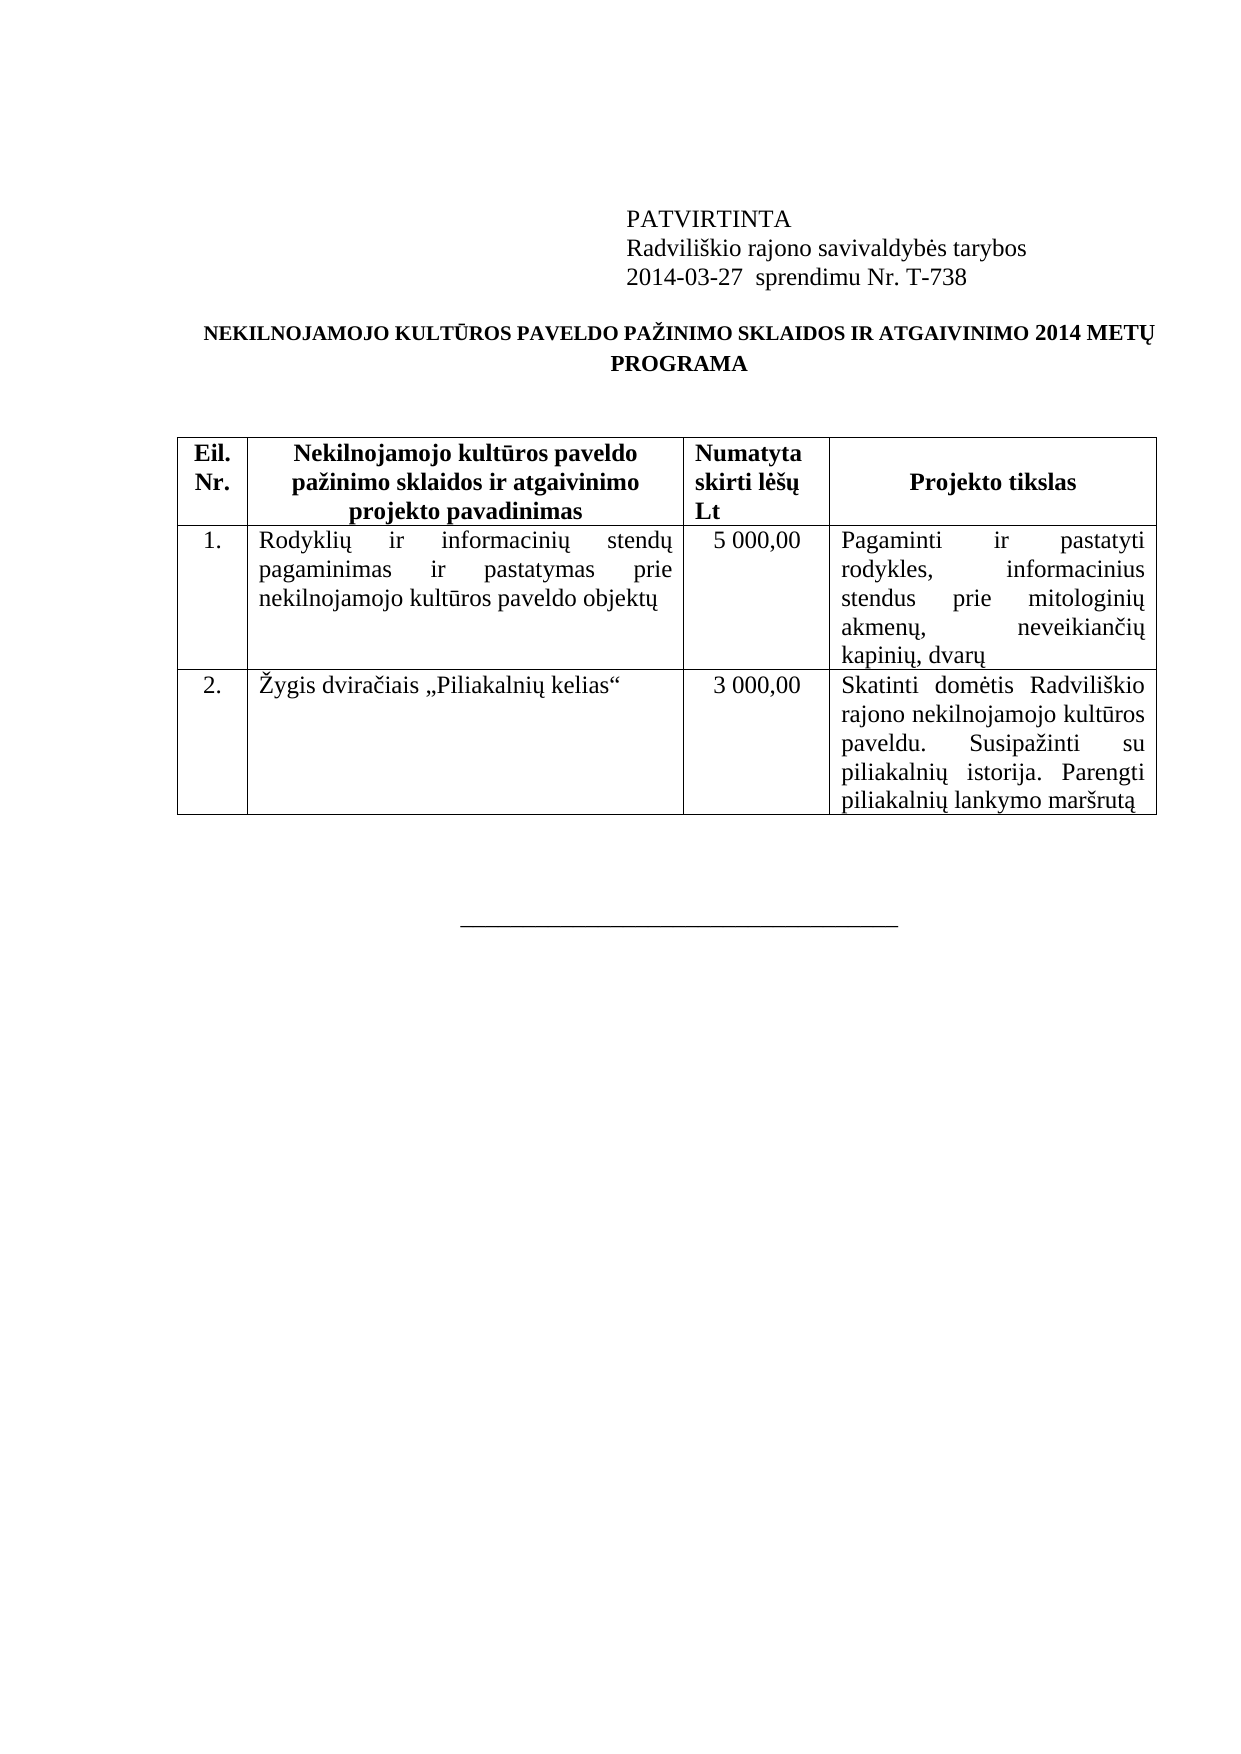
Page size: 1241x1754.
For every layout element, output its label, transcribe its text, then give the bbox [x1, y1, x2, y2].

table_cell Rodyklių ir informacinių stendų pagaminimas ir pastatymas prie nekilnojamojo kultūros paveldo objektų [248, 526, 683, 669]
table_header Projekto tikslas [830, 438, 1156, 524]
table_cell Skatinti domėtis Radviliškio rajono nekilnojamojo kultūros paveldu. Susipažinti su piliakalnių istorija. Parengti piliakalnių lankymo maršrutą [830, 670, 1156, 814]
table_cell 5 000,00 [684, 526, 829, 669]
table_header Nekilnojamojo kultūros paveldo pažinimo sklaidos ir atgaivinimo projekto pavadinimas [248, 438, 683, 524]
table_header Eil. Nr. [178, 438, 247, 524]
table_cell 1. [178, 526, 247, 669]
text PATVIRTINTA [491, 204, 1181, 233]
text ___________________________________ [177, 901, 1181, 930]
table_cell 2. [178, 670, 247, 814]
table_header Numatyta skirti lėšų Lt [684, 438, 829, 524]
text 2014-03-27 sprendimu Nr. T-738 [177, 262, 1181, 291]
text NEKILNOJAMOJO KULTŪROS PAVELDO PAŽINIMO SKLAIDOS ir ATGAIVINIMO 2014 metų programa [177, 319, 1181, 376]
table_cell 3 000,00 [684, 670, 829, 814]
table_cell Pagaminti ir pastatyti rodykles, informacinius stendus prie mitologinių akmenų, neveikiančių kapinių, dvarų [830, 526, 1156, 669]
text Radviliškio rajono savivaldybės tarybos [177, 233, 1181, 262]
table_cell Žygis dviračiais „Piliakalnių kelias“ [248, 670, 683, 814]
